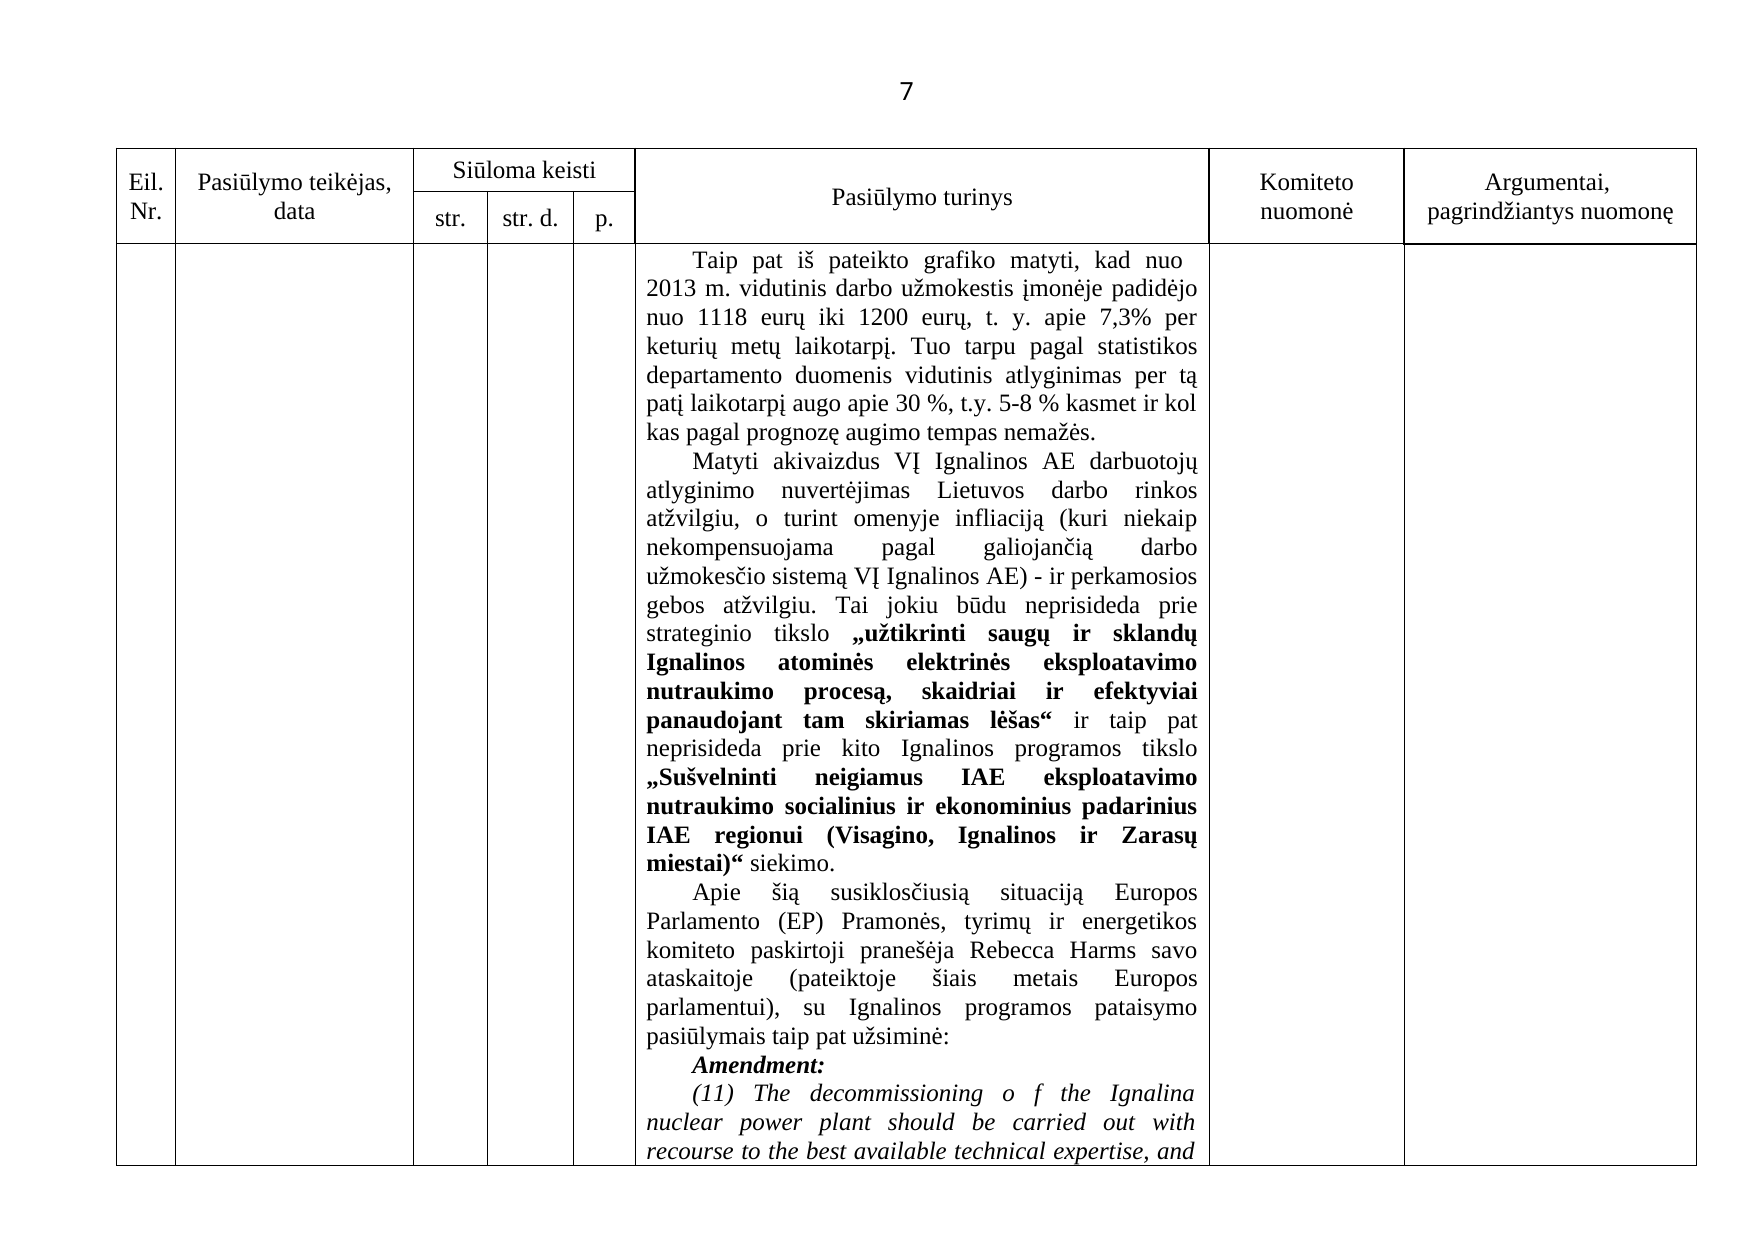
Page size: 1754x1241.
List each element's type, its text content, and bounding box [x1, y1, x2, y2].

table_header Pasiūlymo turinys [636, 149, 1208, 243]
table_header Komiteto nuomonė [1210, 149, 1403, 243]
table_header Siūloma keisti [414, 149, 634, 191]
table_header Pasiūlymo teikėjas, data [176, 149, 413, 243]
table_cell [117, 244, 175, 1165]
table_header Eil. Nr. [117, 149, 175, 243]
table_cell str. d. [488, 192, 573, 243]
table_cell Taip pat iš pateikto grafiko matyti, kad nuo 2013 m. vidutinis darbo užmokestis įmonėje padidėjo nuo 1118 eurų iki 1200 eurų, t. y. apie 7,3% per keturių metų laikotarpį. Tuo tarpu pagal statistikos departamento duomenis vidutinis atlyginimas per tą patį laikotarpį augo apie 30 %, t.y. 5-8 % kasmet ir kol kas pagal prognozę augimo tempas nemažės. Matyti akivaizdus VĮ Ignalinos AE darbuotojų atlyginimo nuvertėjimas Lietuvos darbo rinkos atžvilgiu, o turint omenyje infliaciją (kuri niekaip nekompensuojama pagal galiojančią darbo užmokesčio sistemą VĮ Ignalinos AE) - ir perkamosios gebos atžvilgiu. Tai jokiu būdu neprisideda prie strateginio tikslo „užtikrinti saugų ir sklandų Ignalinos atominės elektrinės eksploatavimo nutraukimo procesą, skaidriai ir efektyviai panaudojant tam skiriamas lėšas“ ir taip pat neprisideda prie kito Ignalinos programos tikslo „Sušvelninti neigiamus IAE eksploatavimo nutraukimo socialinius ir ekonominius padarinius IAE regionui (Visagino, Ignalinos ir Zarasų miestai)“ siekimo. Apie šią susiklosčiusią situaciją Europos Parlamento (EP) Pramonės, tyrimų ir energetikos komiteto paskirtoji pranešėja Rebecca Harms savo ataskaitoje (pateiktoje šiais metais Europos parlamentui), su Ignalinos programos pataisymo pasiūlymais taip pat užsiminė: Amendment: (11) The decommissioning o f the Ignalina nuclear power plant should be carried out with recourse to the best available technical expertise, and [636, 244, 1209, 1165]
table_cell [1405, 245, 1696, 1165]
table_cell str. [414, 192, 487, 243]
table_cell [1210, 244, 1404, 1165]
table_header Argumentai, pagrindžiantys nuomonę [1405, 149, 1696, 243]
table_cell [574, 244, 635, 1165]
table_cell [414, 244, 487, 1165]
table_cell [176, 244, 413, 1165]
table_cell [488, 244, 573, 1165]
table_cell p. [574, 192, 634, 243]
